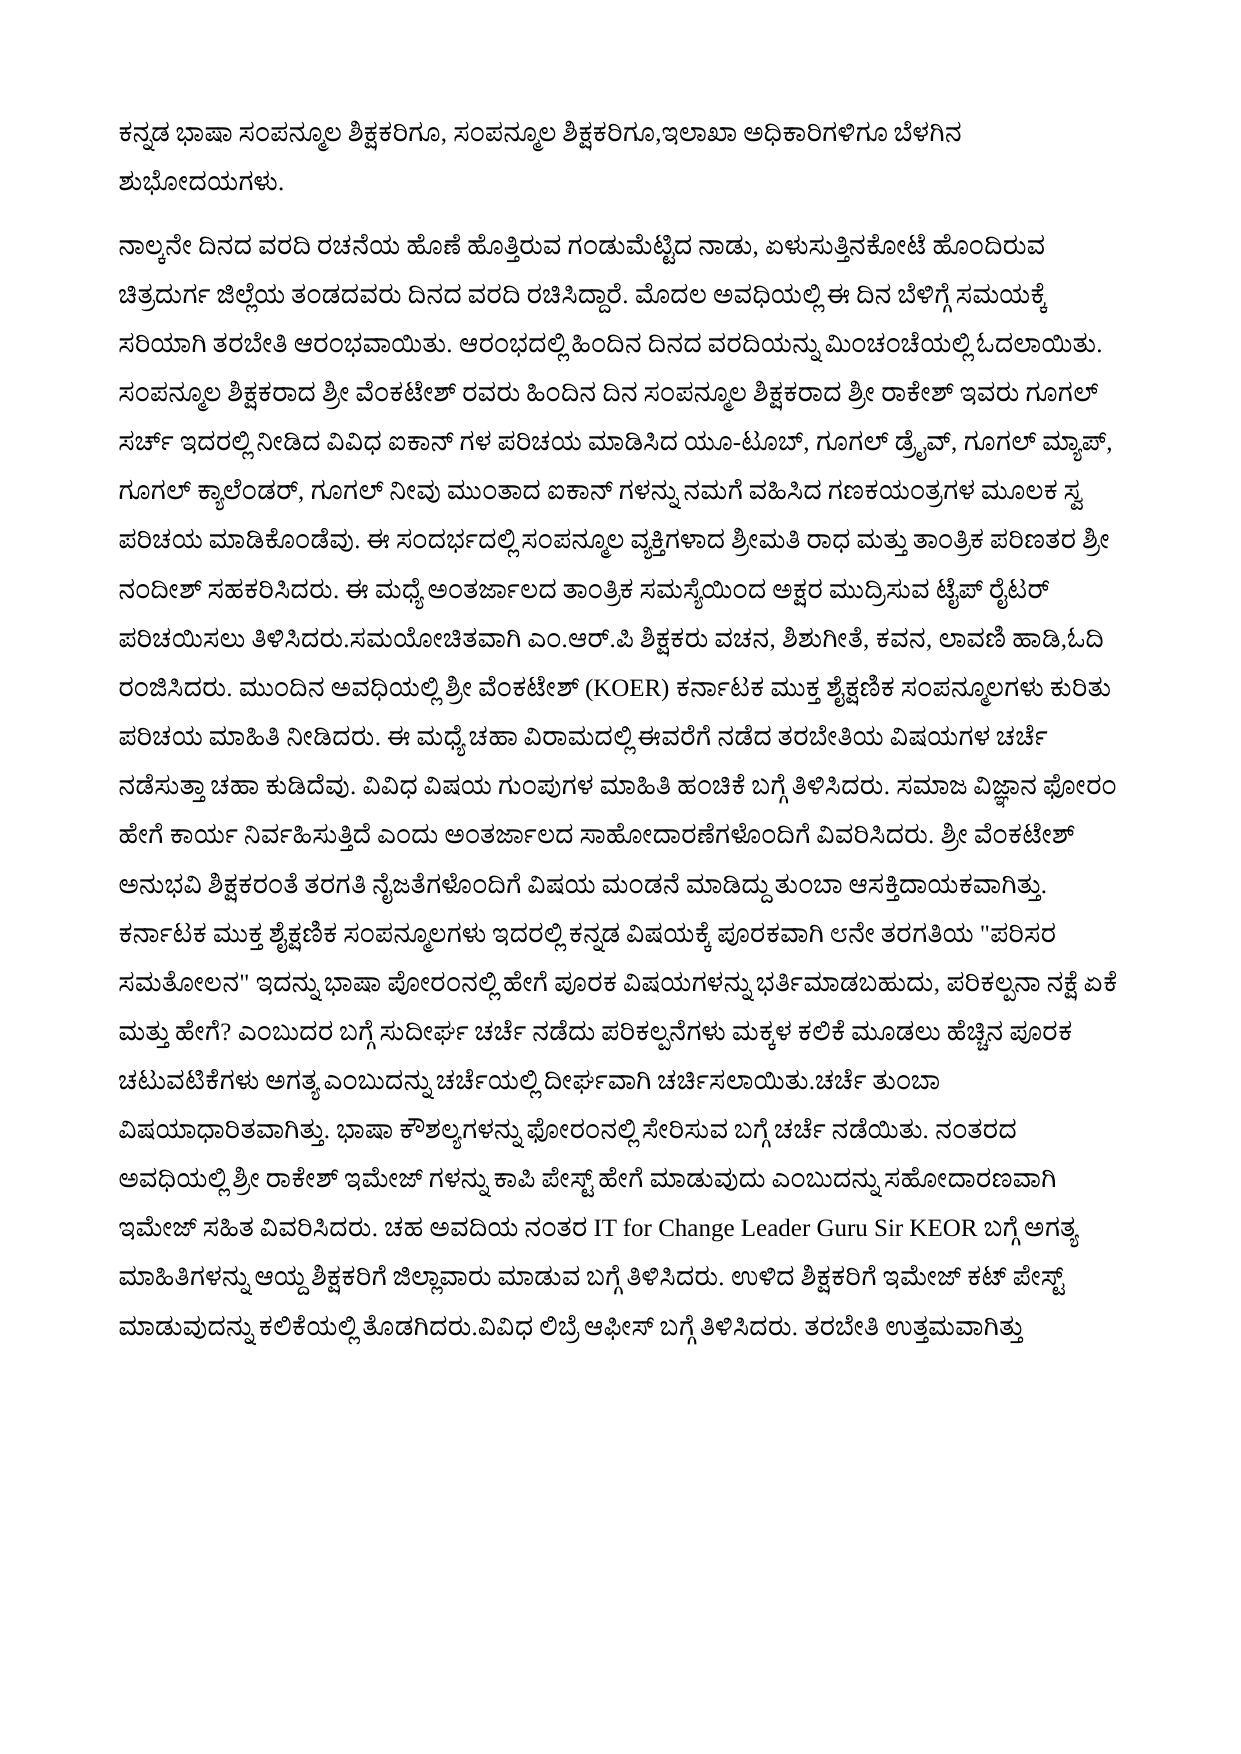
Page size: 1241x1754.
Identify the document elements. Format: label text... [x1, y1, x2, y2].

text ನಾಲ್ಕನೇ ದಿನದ ವರದಿ ರಚನೆಯ ಹೊಣೆ ಹೊತ್ತಿರುವ ಗಂಡುಮೆಟ್ಟಿದ ನಾಡು, ಏಳುಸುತ್ತಿನಕೋಟೆ ಹೊಂದಿರುವ ಚಿತ್ರದುರ್ಗ ಜಿಲ್ಲೆಯ ತಂಡದವರು ದಿನದ ವರದಿ ರಚಿಸಿದ್ದಾರೆ. ಮೊದಲ ಅವಧಿಯಲ್ಲಿ ಈ ದಿನ ಬೆಳಿಗ್ಗೆ ಸಮಯಕ್ಕೆ ಸರಿಯಾಗಿ ತರಬೇತಿ ಆರಂಭವಾಯಿತು. ಆರಂಭದಲ್ಲಿ ಹಿಂದಿನ ದಿನದ ವರದಿಯನ್ನು ಮಿಂಚಂಚೆಯಲ್ಲಿ ಓದಲಾಯಿತು. ಸಂಪನ್ಮೂಲ ಶಿಕ್ಷಕರಾದ ಶ್ರೀ ವೆಂಕಟೇಶ್ ರವರು ಹಿಂದಿನ ದಿನ ಸಂಪನ್ಮೂಲ ಶಿಕ್ಷಕರಾದ ಶ್ರೀ ರಾಕೇಶ್ ಇವರು ಗೂಗಲ್ ಸರ್ಚ್ ಇದರಲ್ಲಿ ನೀಡಿದ ವಿವಿಧ ಐಕಾನ್ ಗಳ ಪರಿಚಯ ಮಾಡಿಸಿದ ಯೂ-ಟೂಬ್, ಗೂಗಲ್ ಡ್ರೈವ್, ಗೂಗಲ್ ಮ್ಯಾಪ್, ಗೂಗಲ್ ಕ್ಯಾಲೆಂಡರ್, ಗೂಗಲ್ ನೀವು ಮುಂತಾದ ಐಕಾನ್ ಗಳನ್ನು ನಮಗೆ ವಹಿಸಿದ ಗಣಕಯಂತ್ರಗಳ ಮೂಲಕ ಸ್ವ ಪರಿಚಯ ಮಾಡಿಕೊಂಡೆವು. ಈ ಸಂದರ್ಭದಲ್ಲಿ ಸಂಪನ್ಮೂಲ ವ್ಯಕ್ತಿಗಳಾದ ಶ್ರೀಮತಿ ರಾಧ ಮತ್ತು ತಾಂತ್ರಿಕ ಪರಿಣತರ ಶ್ರೀ ನಂದೀಶ್ ಸಹಕರಿಸಿದರು. ಈ ಮಧ್ಯೆ ಅಂತರ್ಜಾಲದ ತಾಂತ್ರಿಕ ಸಮಸ್ಯೆಯಿಂದ ಅಕ್ಷರ ಮುದ್ರಿಸುವ ಟೈಪ್ ರೈಟರ್ ಪರಿಚಯಿಸಲು ತಿಳಿಸಿದರು.ಸಮಯೋಚಿತವಾಗಿ ಎಂ.ಆರ್.ಪಿ ಶಿಕ್ಷಕರು ವಚನ, ಶಿಶುಗೀತೆ, ಕವನ, ಲಾವಣಿ ಹಾಡಿ,ಓದಿ ರಂಜಿಸಿದರು. ಮುಂದಿನ ಅವಧಿಯಲ್ಲಿ ಶ್ರೀ ವೆಂಕಟೇಶ್ (KOER) ಕರ್ನಾಟಕ ಮುಕ್ತ ಶೈಕ್ಷಣಿಕ ಸಂಪನ್ಮೂಲಗಳು ಕುರಿತು ಪರಿಚಯ ಮಾಹಿತಿ ನೀಡಿದರು. ಈ ಮಧ್ಯೆ ಚಹಾ ವಿರಾಮದಲ್ಲಿ ಈವರೆಗೆ ನಡೆದ ತರಬೇತಿಯ ವಿಷಯಗಳ ಚರ್ಚೆ ನಡೆಸುತ್ತಾ ಚಹಾ ಕುಡಿದೆವು. ವಿವಿಧ ವಿಷಯ ಗುಂಪುಗಳ ಮಾಹಿತಿ ಹಂಚಿಕೆ ಬಗ್ಗೆ ತಿಳಿಸಿದರು. ಸಮಾಜ ವಿಜ್ಞಾನ ಫೋರಂ ಹೇಗೆ ಕಾರ್ಯ ನಿರ್ವಹಿಸುತ್ತಿದೆ ಎಂದು ಅಂತರ್ಜಾಲದ ಸಾಹೋದಾರಣೆಗಳೊಂದಿಗೆ ವಿವರಿಸಿದರು. ಶ್ರೀ ವೆಂಕಟೇಶ್ ಅನುಭವಿ ಶಿಕ್ಷಕರಂತೆ ತರಗತಿ ನೈಜತೆಗಳೊಂದಿಗೆ ವಿಷಯ ಮಂಡನೆ ಮಾಡಿದ್ದು ತುಂಬಾ ಆಸಕ್ತಿದಾಯಕವಾಗಿತ್ತು. ಕರ್ನಾಟಕ ಮುಕ್ತ ಶೈಕ್ಷಣಿಕ ಸಂಪನ್ಮೂಲಗಳು ಇದರಲ್ಲಿ ಕನ್ನಡ ವಿಷಯಕ್ಕೆ ಪೂರಕವಾಗಿ ೮ನೇ ತರಗತಿಯ "ಪರಿಸರ ಸಮತೋಲನ" ಇದನ್ನು ಭಾಷಾ ಪೋರಂನಲ್ಲಿ ಹೇಗೆ ಪೂರಕ ವಿಷಯಗಳನ್ನು ಭರ್ತಿಮಾಡಬಹುದು, ಪರಿಕಲ್ಪನಾ ನಕ್ಷೆ ಏಕೆ ಮತ್ತು ಹೇಗೆ? ಎಂಬುದರ ಬಗ್ಗೆ ಸುದೀರ್ಘ ಚರ್ಚೆ ನಡೆದು ಪರಿಕಲ್ಪನೆಗಳು ಮಕ್ಕಳ ಕಲಿಕೆ ಮೂಡಲು ಹೆಚ್ಚಿನ ಪೂರಕ ಚಟುವಟಿಕೆಗಳು ಅಗತ್ಯ ಎಂಬುದನ್ನು ಚರ್ಚೆಯಲ್ಲಿ ದೀರ್ಘವಾಗಿ ಚರ್ಚಿಸಲಾಯಿತು.ಚರ್ಚೆ ತುಂಬಾ ವಿಷಯಾಧಾರಿತವಾಗಿತ್ತು. ಭಾಷಾ ಕೌಶಲ್ಯಗಳನ್ನು ಫೋರಂನಲ್ಲಿ ಸೇರಿಸುವ ಬಗ್ಗೆ ಚರ್ಚೆ ನಡೆಯಿತು. ನಂತರದ ಅವಧಿಯಲ್ಲಿ ಶ್ರೀ ರಾಕೇಶ್ ಇಮೇಜ್ ಗಳನ್ನು ಕಾಪಿ ಪೇಸ್ಟ್ ಹೇಗೆ ಮಾಡುವುದು ಎಂಬುದನ್ನು ಸಹೋದಾರಣವಾಗಿ ಇಮೇಜ್ ಸಹಿತ ವಿವರಿಸಿದರು. ಚಹ ಅವದಿಯ ನಂತರ IT for Change Leader Guru Sir KEOR ಬಗ್ಗೆ ಅಗತ್ಯ ಮಾಹಿತಿಗಳನ್ನು ಆಯ್ದ ಶಿಕ್ಷಕರಿಗೆ ಜಿಲ್ಲಾವಾರು ಮಾಡುವ ಬಗ್ಗೆ ತಿಳಿಸಿದರು. ಉಳಿದ ಶಿಕ್ಷಕರಿಗೆ ಇಮೇಜ್ ಕಟ್ ಪೇಸ್ಟ್ ಮಾಡುವುದನ್ನು ಕಲಿಕೆಯಲ್ಲಿ ತೊಡಗಿದರು.ವಿವಿಧ ಲಿಬ್ರೆ ಆಫೀಸ್ ಬಗ್ಗೆ ತಿಳಿಸಿದರು. ತರಬೇತಿ ಉತ್ತಮವಾಗಿತ್ತು [118, 231, 1122, 1353]
text ಕನ್ನಡ ಭಾಷಾ ಸಂಪನ್ಮೂಲ ಶಿಕ್ಷಕರಿಗೂ, ಸಂಪನ್ಮೂಲ ಶಿಕ್ಷಕರಿಗೂ,ಇಲಾಖಾ ಅಧಿಕಾರಿಗಳಿಗೂ ಬೆಳಗಿನ ಶುಭೋದಯಗಳು. [118, 118, 1122, 208]
